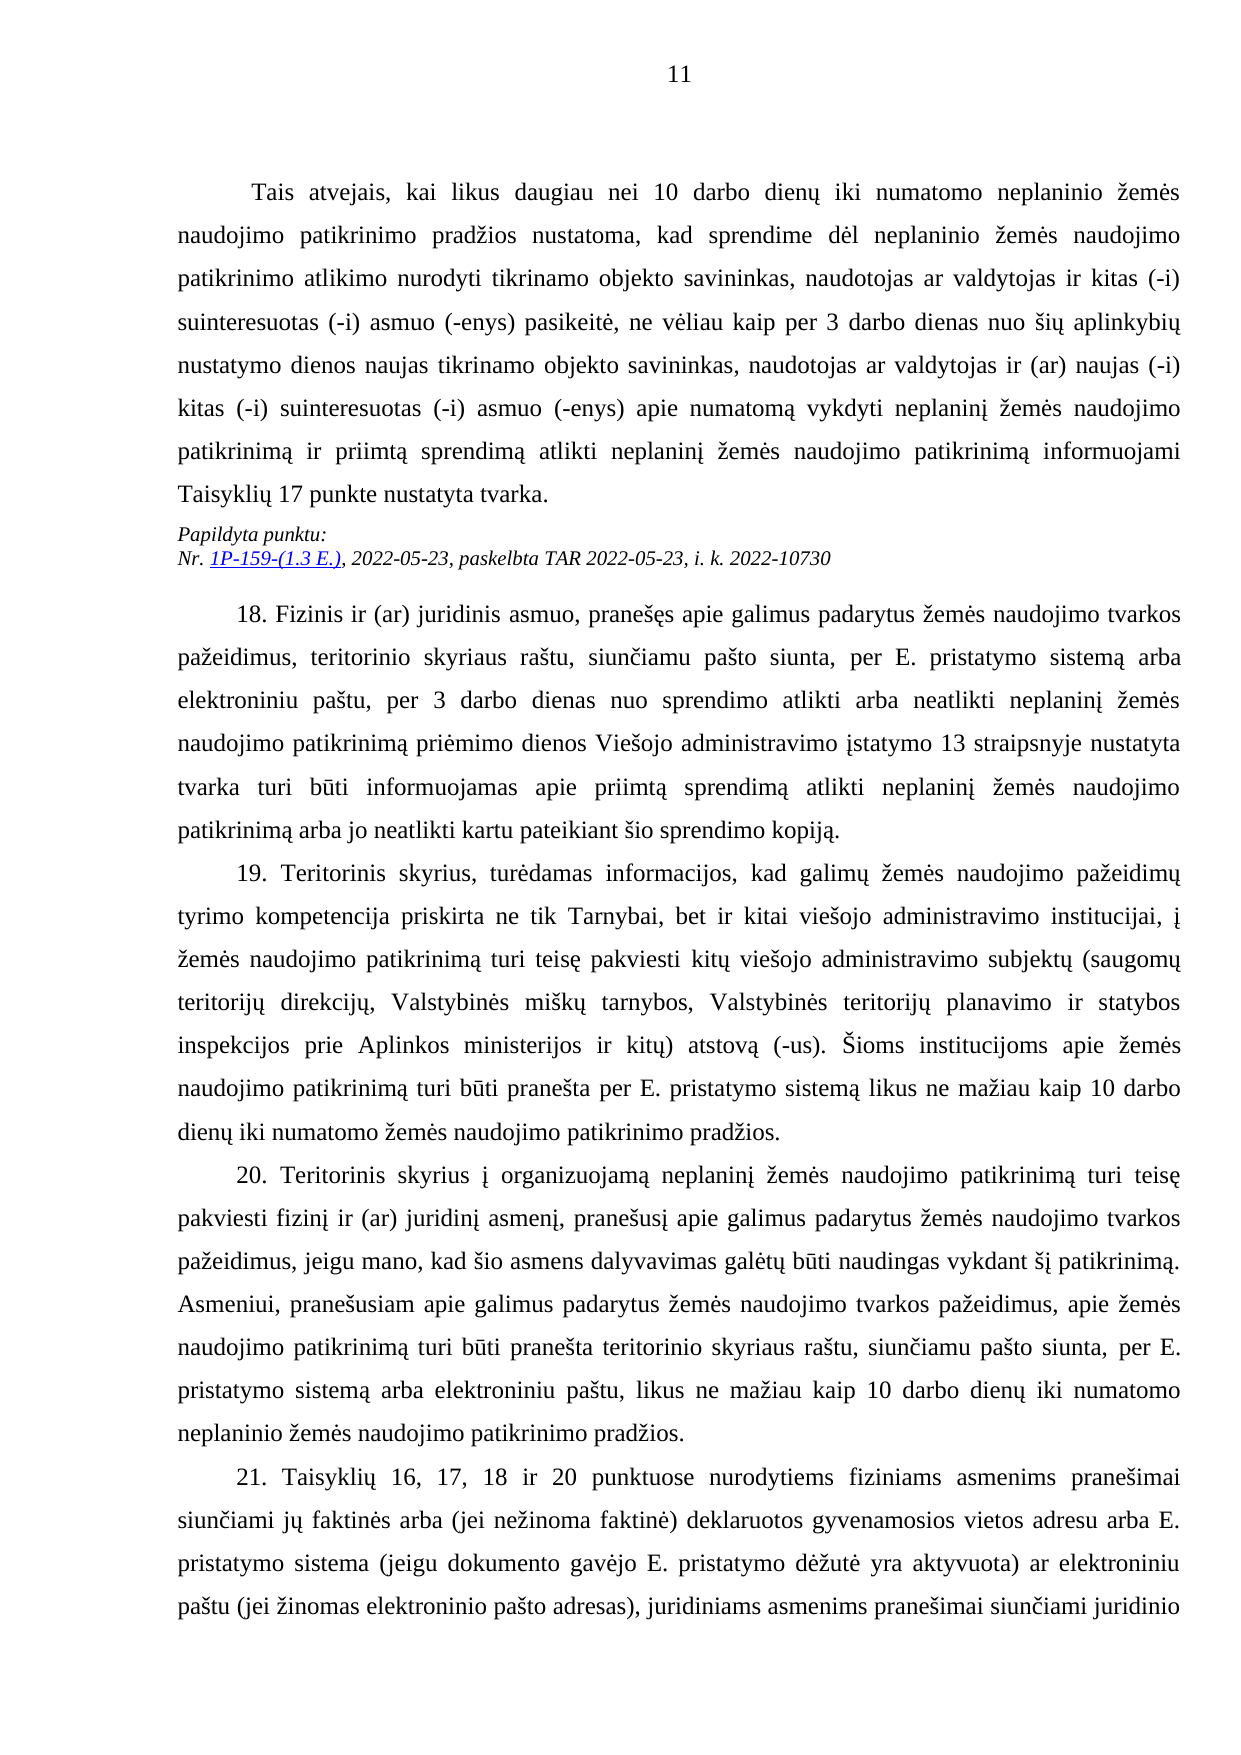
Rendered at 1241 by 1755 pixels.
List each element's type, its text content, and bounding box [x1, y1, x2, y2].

text 19. Teritorinis skyrius, turėdamas informacijos, kad galimų žemės naudojimo pažeidimų tyrimo kompetencija priskirta ne tik Tarnybai, bet ir kitai viešojo administravimo institucijai, į žemės naudojimo patikrinimą turi teisę pakviesti kitų viešojo administravimo subjektų (saugomų teritorijų direkcijų, Valstybinės miškų tarnybos, Valstybinės teritorijų planavimo ir statybos inspekcijos prie Aplinkos ministerijos ir kitų) atstovą (-us). Šioms institucijoms apie žemės naudojimo patikrinimą turi būti pranešta per E. pristatymo sistemą likus ne mažiau kaip 10 darbo dienų iki numatomo žemės naudojimo patikrinimo pradžios. [177, 858, 1181, 1145]
text Tais atvejais, kai likus daugiau nei 10 darbo dienų iki numatomo neplaninio žemės naudojimo patikrinimo pradžios nustatoma, kad sprendime dėl neplaninio žemės naudojimo patikrinimo atlikimo nurodyti tikrinamo objekto savininkas, naudotojas ar valdytojas ir kitas (-i) suinteresuotas (-i) asmuo (-enys) pasikeitė, ne vėliau kaip per 3 darbo dienas nuo šių aplinkybių nustatymo dienos naujas tikrinamo objekto savininkas, naudotojas ar valdytojas ir (ar) naujas (-i) kitas (-i) suinteresuotas (-i) asmuo (-enys) apie numatomą vykdyti neplaninį žemės naudojimo patikrinimą ir priimtą sprendimą atlikti neplaninį žemės naudojimo patikrinimą informuojami Taisyklių 17 punkte nustatyta tvarka. [177, 177, 1181, 508]
text Papildyta punktu: [177, 522, 1181, 546]
text Nr. 1P-159-(1.3 E.), 2022-05-23, paskelbta TAR 2022-05-23, i. k. 2022-10730 [177, 546, 1181, 570]
text 20. Teritorinis skyrius į organizuojamą neplaninį žemės naudojimo patikrinimą turi teisę pakviesti fizinį ir (ar) juridinį asmenį, pranešusį apie galimus padarytus žemės naudojimo tvarkos pažeidimus, jeigu mano, kad šio asmens dalyvavimas galėtų būti naudingas vykdant šį patikrinimą. Asmeniui, pranešusiam apie galimus padarytus žemės naudojimo tvarkos pažeidimus, apie žemės naudojimo patikrinimą turi būti pranešta teritorinio skyriaus raštu, siunčiamu pašto siunta, per E. pristatymo sistemą arba elektroniniu paštu, likus ne mažiau kaip 10 darbo dienų iki numatomo neplaninio žemės naudojimo patikrinimo pradžios. [177, 1160, 1181, 1447]
text 18. Fizinis ir (ar) juridinis asmuo, pranešęs apie galimus padarytus žemės naudojimo tvarkos pažeidimus, teritorinio skyriaus raštu, siunčiamu pašto siunta, per E. pristatymo sistemą arba elektroniniu paštu, per 3 darbo dienas nuo sprendimo atlikti arba neatlikti neplaninį žemės naudojimo patikrinimą priėmimo dienos Viešojo administravimo įstatymo 13 straipsnyje nustatyta tvarka turi būti informuojamas apie priimtą sprendimą atlikti neplaninį žemės naudojimo patikrinimą arba jo neatlikti kartu pateikiant šio sprendimo kopiją. [177, 599, 1181, 843]
text 21. Taisyklių 16, 17, 18 ir 20 punktuose nurodytiems fiziniams asmenims pranešimai siunčiami jų faktinės arba (jei nežinoma faktinė) deklaruotos gyvenamosios vietos adresu arba E. pristatymo sistema (jeigu dokumento gavėjo E. pristatymo dėžutė yra aktyvuota) ar elektroniniu paštu (jei žinomas elektroninio pašto adresas), juridiniams asmenims pranešimai siunčiami juridinio [177, 1462, 1181, 1620]
